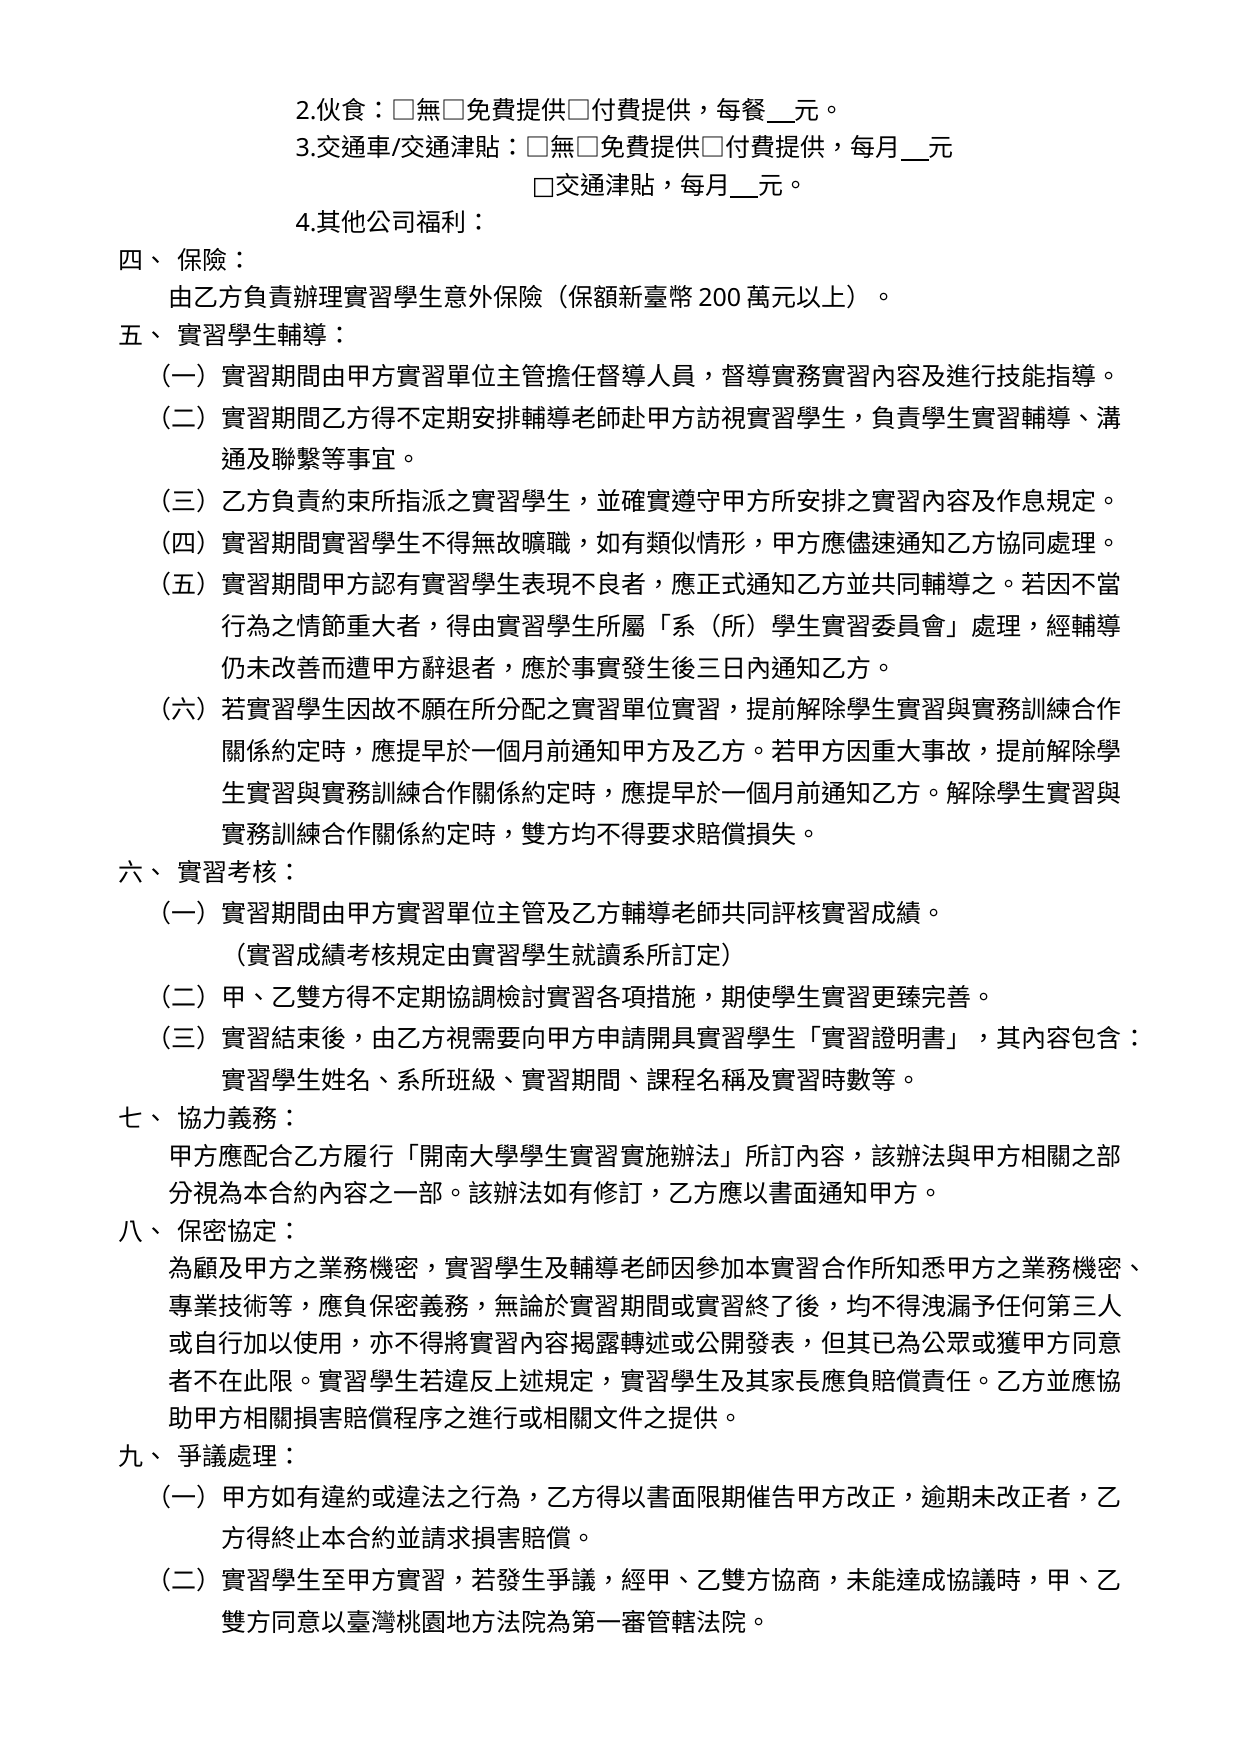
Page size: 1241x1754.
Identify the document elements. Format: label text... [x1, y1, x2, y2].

text 2.伙食：□無□免費提供□付費提供，每餐 元。 [295, 89, 1122, 127]
list 實習期間甲方認有實習學生表現不良者，應正式通知乙方並共同輔導之。若因不當行為之情節重大者，得由實習學生所屬「系（所）學生實習委員會」處理，經輔導仍未改善而遭甲方辭退者，應於事實發生後三日內通知乙方。 [146, 560, 1122, 685]
text 由乙方負責辦理實習學生意外保險（保額新臺幣200萬元以上）。 [168, 277, 1122, 314]
text （實習成績考核規定由實習學生就讀系所訂定） [222, 931, 1122, 973]
text 為顧及甲方之業務機密，實習學生及輔導老師因參加本實習合作所知悉甲方之業務機密、專業技術等，應負保密義務，無論於實習期間或實習終了後，均不得洩漏予任何第三人或自行加以使用，亦不得將實習內容揭露轉述或公開發表，但其已為公眾或獲甲方同意者不在此限。實習學生若違反上述規定，實習學生及其家長應負賠償責任。乙方並應協助甲方相關損害賠償程序之進行或相關文件之提供。 [168, 1248, 1122, 1435]
list 爭議處理： [118, 1435, 1122, 1473]
list 乙方負責約束所指派之實習學生，並確實遵守甲方所安排之實習內容及作息規定。 [146, 477, 1122, 519]
list 協力義務： [118, 1098, 1122, 1135]
list 實習期間由甲方實習單位主管擔任督導人員，督導實務實習內容及進行技能指導。 [146, 352, 1122, 394]
list 實習結束後，由乙方視需要向甲方申請開具實習學生「實習證明書」，其內容包含：實習學生姓名、系所班級、實習期間、課程名稱及實習時數等。 [146, 1014, 1122, 1098]
list 甲方如有違約或違法之行為，乙方得以書面限期催告甲方改正，逾期未改正者，乙方得終止本合約並請求損害賠償。 [146, 1473, 1122, 1556]
text □交通津貼，每月 元。 [532, 164, 1122, 202]
list 保密協定： [118, 1210, 1122, 1248]
list 實習考核： [118, 852, 1122, 889]
list 實習學生輔導： [118, 314, 1122, 352]
text 3.交通車/交通津貼：□無□免費提供□付費提供，每月 元 [295, 127, 1122, 164]
list 實習期間實習學生不得無故曠職，如有類似情形，甲方應儘速通知乙方協同處理。 [146, 519, 1122, 560]
text 甲方應配合乙方履行「開南大學學生實習實施辦法」所訂內容，該辦法與甲方相關之部分視為本合約內容之一部。該辦法如有修訂，乙方應以書面通知甲方。 [168, 1135, 1122, 1210]
list 若實習學生因故不願在所分配之實習單位實習，提前解除學生實習與實務訓練合作關係約定時，應提早於一個月前通知甲方及乙方。若甲方因重大事故，提前解除學生實習與實務訓練合作關係約定時，應提早於一個月前通知乙方。解除學生實習與實務訓練合作關係約定時，雙方均不得要求賠償損失。 [146, 685, 1122, 852]
list 實習期間由甲方實習單位主管及乙方輔導老師共同評核實習成績。 [146, 889, 1122, 931]
list 實習期間乙方得不定期安排輔導老師赴甲方訪視實習學生，負責學生實習輔導、溝通及聯繫等事宜。 [146, 394, 1122, 477]
list 保險： [118, 239, 1122, 277]
list 甲、乙雙方得不定期協調檢討實習各項措施，期使學生實習更臻完善。 [146, 973, 1122, 1014]
text 4.其他公司福利： [295, 202, 1122, 239]
list 實習學生至甲方實習，若發生爭議，經甲、乙雙方協商，未能達成協議時，甲、乙雙方同意以臺灣桃園地方法院為第一審管轄法院。 [146, 1556, 1122, 1639]
